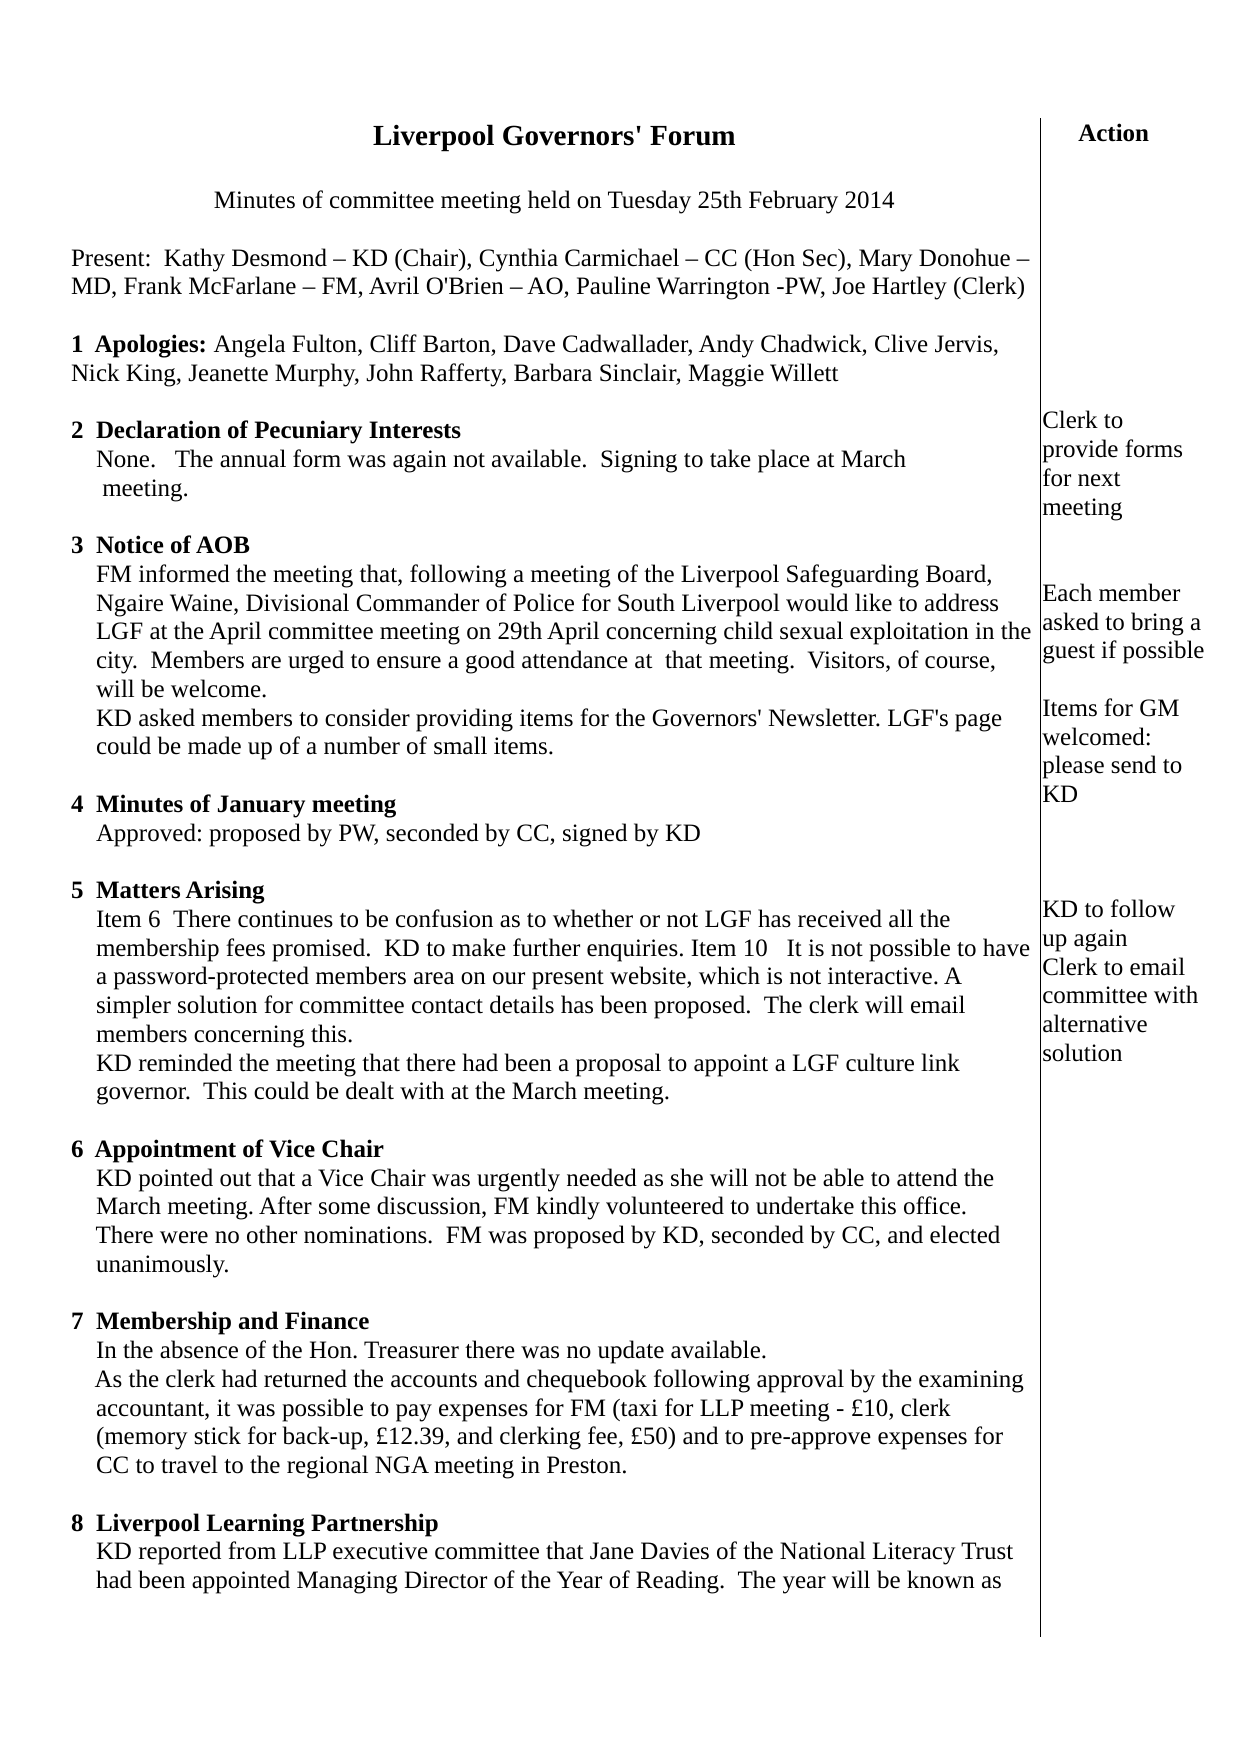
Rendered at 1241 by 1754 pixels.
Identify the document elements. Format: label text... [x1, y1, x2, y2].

text 3 Notice of AOB [71, 530, 1038, 559]
text for next meeting [1042, 463, 1205, 521]
text As the clerk had returned the accounts and chequebook following approval by the examining [71, 1364, 1038, 1393]
text Ngaire Waine, Divisional Commander of Police for South Liverpool would like to address [71, 588, 1038, 616]
text KD asked members to consider providing items for the Governors' Newsletter. LGF's page [71, 703, 1038, 731]
text (memory stick for back-up, £12.39, and clerking fee, £50) and to pre-approve expenses for [71, 1421, 1038, 1450]
text Liverpool Governors' Forum [71, 118, 1038, 152]
text Approved: proposed by PW, seconded by CC, signed by KD [71, 818, 1038, 846]
text Item 6 There continues to be confusion as to whether or not LGF has received all the [71, 904, 1038, 933]
text 6 Appointment of Vice Chair [71, 1134, 1038, 1163]
text unanimously. [71, 1249, 1038, 1278]
text 1 Apologies: Angela Fulton, Cliff Barton, Dave Cadwallader, Andy Chadwick, Clive Jervis, Nick King, Jeanette Murphy, John Rafferty, Barbara Sinclair, Maggie Willett [71, 329, 1038, 386]
text city. Members are urged to ensure a good attendance at that meeting. Visitors, of course, [71, 645, 1038, 674]
text meeting. [71, 473, 1038, 501]
text 4 Minutes of January meeting [71, 789, 1038, 818]
text simpler solution for committee contact details has been proposed. The clerk will email [71, 990, 1038, 1019]
text 5 Matters Arising [71, 875, 1038, 904]
text Clerk to provide forms [1042, 406, 1205, 463]
text Each member asked to bring a guest if possible [1042, 578, 1205, 664]
text There were no other nominations. FM was proposed by KD, seconded by CC, and elected [71, 1220, 1038, 1249]
text 2 Declaration of Pecuniary Interests [71, 415, 1038, 444]
text Minutes of committee meeting held on Tuesday 25th February 2014 [71, 185, 1038, 214]
text Action [1042, 118, 1205, 147]
text KD reported from LLP executive committee that Jane Davies of the National Literacy Trust [71, 1536, 1038, 1565]
text LGF at the April committee meeting on 29th April concerning child sexual exploitation in the [71, 616, 1038, 645]
text 7 Membership and Finance [71, 1306, 1038, 1335]
text KD pointed out that a Vice Chair was urgently needed as she will not be able to attend the [71, 1163, 1038, 1191]
text KD to follow up again [1042, 894, 1205, 952]
text will be welcome. [71, 674, 1038, 703]
text KD reminded the meeting that there had been a proposal to appoint a LGF culture link [71, 1048, 1038, 1076]
text March meeting. After some discussion, FM kindly volunteered to undertake this office. [71, 1191, 1038, 1220]
text CC to travel to the regional NGA meeting in Preston. [71, 1450, 1038, 1479]
text a password-protected members area on our present website, which is not interactive. A [71, 961, 1038, 990]
text membership fees promised. KD to make further enquiries. Item 10 It is not possible to have [71, 933, 1038, 961]
text In the absence of the Hon. Treasurer there was no update available. [71, 1335, 1038, 1364]
text Items for GM welcomed: please send to KD [1042, 693, 1205, 808]
text alternative solution [1042, 1009, 1205, 1067]
text governor. This could be dealt with at the March meeting. [71, 1076, 1038, 1105]
text accountant, it was possible to pay expenses for FM (taxi for LLP meeting - £10, clerk [71, 1393, 1038, 1421]
text Present: Kathy Desmond – KD (Chair), Cynthia Carmichael – CC (Hon Sec), Mary Donohue – MD, Frank McFarlane – FM, Avril O'Brien – AO, Pauline Warrington -PW, Joe Hartley (Clerk) [71, 243, 1038, 300]
text could be made up of a number of small items. [71, 731, 1038, 760]
text FM informed the meeting that, following a meeting of the Liverpool Safeguarding Board, [71, 559, 1038, 588]
text committee with [1042, 981, 1205, 1009]
text had been appointed Managing Director of the Year of Reading. The year will be known as [71, 1565, 1038, 1594]
text Clerk to email [1042, 952, 1205, 981]
text None. The annual form was again not available. Signing to take place at March [71, 444, 1038, 473]
text 8 Liverpool Learning Partnership [71, 1508, 1038, 1536]
text members concerning this. [71, 1019, 1038, 1048]
